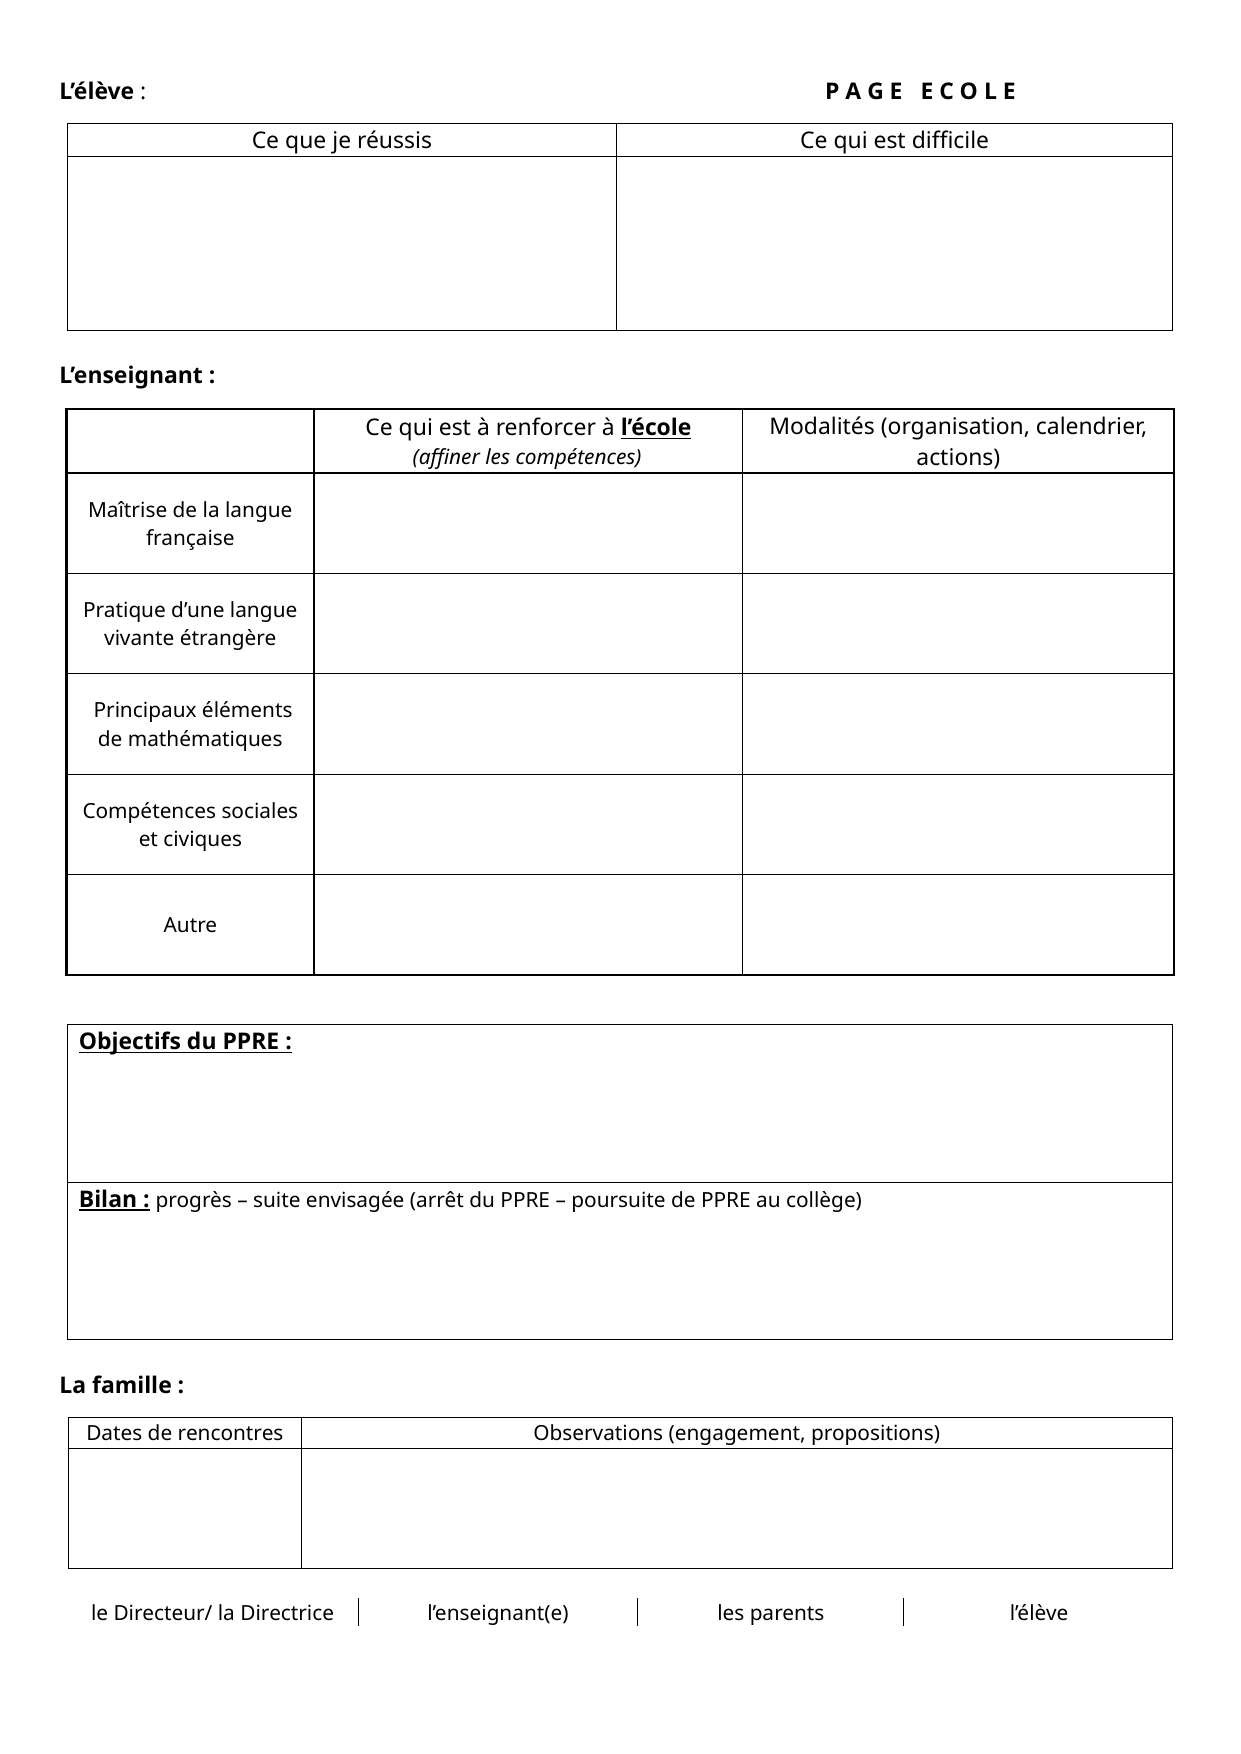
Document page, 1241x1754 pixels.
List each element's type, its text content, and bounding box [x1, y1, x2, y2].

table_header Objectifs du PPRE : [68, 1025, 1172, 1182]
table_cell [743, 574, 1173, 673]
table_cell Bilan : progrès – suite envisagée (arrêt du PPRE – poursuite de PPRE au collège) [68, 1183, 1172, 1339]
table_cell Maîtrise de la langue française [68, 474, 313, 573]
table_cell [315, 775, 742, 874]
text L’enseignant : [59, 359, 1181, 391]
table_header Ce que je réussis [68, 124, 616, 156]
table_cell Autre [68, 875, 313, 974]
table_cell [315, 875, 742, 974]
table_header l’élève [904, 1598, 1174, 1626]
table_header Dates de rencontres [69, 1418, 301, 1447]
text L’élève : P A G E E C O L E [59, 75, 1181, 106]
table_header Ce qui est à renforcer à l’école (affiner les compétences) [315, 410, 742, 472]
table_cell Compétences sociales et civiques [68, 775, 313, 874]
table_header le Directeur/ la Directrice [67, 1598, 358, 1626]
table_cell Principaux éléments de mathématiques [68, 674, 313, 773]
table_cell [69, 1449, 301, 1568]
table_cell [315, 474, 742, 573]
table_cell [302, 1449, 1172, 1568]
text La famille : [59, 1369, 1181, 1400]
table_cell [743, 875, 1173, 974]
table_cell [315, 574, 742, 673]
table_cell [743, 674, 1173, 773]
table_cell Pratique d’une langue vivante étrangère [68, 574, 313, 673]
table_cell [315, 674, 742, 773]
table_header Observations (engagement, propositions) [302, 1418, 1172, 1447]
table_cell [68, 157, 616, 329]
table_header l’enseignant(e) [359, 1598, 637, 1626]
table_header Modalités (organisation, calendrier, actions) [743, 410, 1173, 472]
table_cell [743, 775, 1173, 874]
table_cell [743, 474, 1173, 573]
table_header [68, 410, 313, 472]
table_cell [617, 157, 1172, 329]
table_header Ce qui est difficile [617, 124, 1172, 156]
table_header les parents [638, 1598, 903, 1626]
